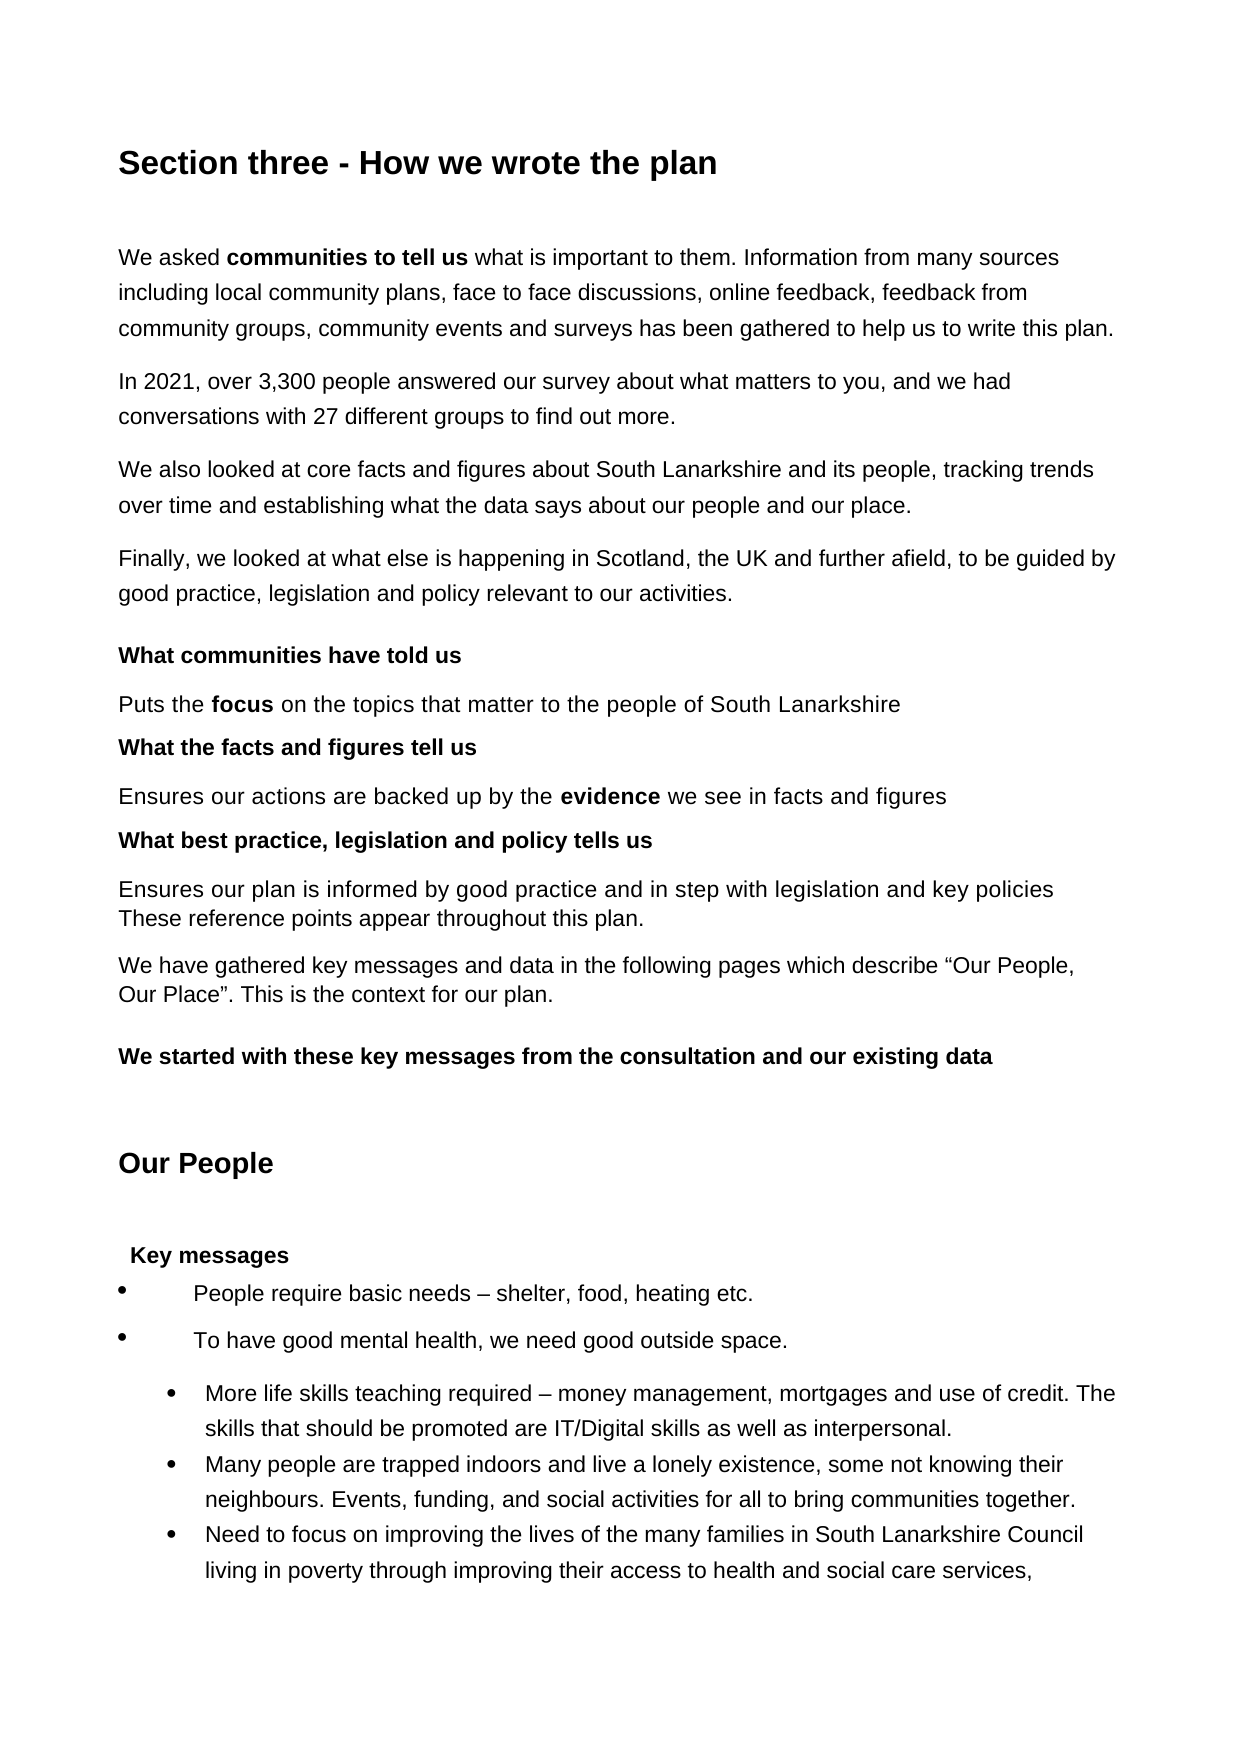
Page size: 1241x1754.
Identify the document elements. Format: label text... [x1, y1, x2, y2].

text We asked communities to tell us what is important to them. Information from many sources including local community plans, face to face discussions, online feedback, feedback from community groups, community events and surveys has been gathered to help us to write this plan. [118, 235, 1122, 341]
text We have gathered key messages and data in the following pages which describe “Our People, Our Place”. This is the context for our plan. [118, 949, 1122, 1008]
list To have good mental health, we need good outside space. [118, 1324, 1110, 1353]
subtitle Section three - How we wrote the plan [118, 143, 1122, 182]
list Need to focus on improving the lives of the many families in South Lanarkshire Council living in poverty through improving their access to health and social care services, [167, 1512, 1122, 1583]
subtitle Our People [118, 1144, 1122, 1179]
text We also looked at core facts and figures about South Lanarkshire and its people, tracking trends over time and establishing what the data says about our people and our place. [118, 447, 1122, 518]
subtitle What communities have told us [118, 624, 1122, 668]
list People require basic needs – shelter, food, heating etc. [118, 1277, 1110, 1306]
subtitle We started with these key messages from the consultation and our existing data [118, 1025, 1122, 1069]
subtitle Key messages [130, 1233, 1122, 1268]
subtitle What best practice, legislation and policy tells us [118, 810, 1122, 853]
text These reference points appear throughout this plan. [118, 902, 1122, 932]
text Ensures our actions are backed up by the evidence we see in facts and figures [118, 778, 1122, 810]
list Many people are trapped indoors and live a lonely existence, some not knowing their neighbours. Events, funding, and social activities for all to bring communities together. [167, 1441, 1122, 1512]
text In 2021, over 3,300 people answered our survey about what matters to you, and we had conversations with 27 different groups to find out more. [118, 359, 1122, 429]
subtitle What the facts and figures tell us [118, 717, 1122, 761]
text Finally, we looked at what else is happening in Scotland, the UK and further afield, to be guided by good practice, legislation and policy relevant to our activities. [118, 536, 1122, 607]
list More life skills teaching required – money management, mortgages and use of credit. The skills that should be promoted are IT/Digital skills as well as interpersonal. [167, 1371, 1122, 1441]
text Puts the focus on the topics that matter to the people of South Lanarkshire [118, 686, 1122, 717]
text Ensures our plan is informed by good practice and in step with legislation and key policies [118, 871, 1122, 902]
